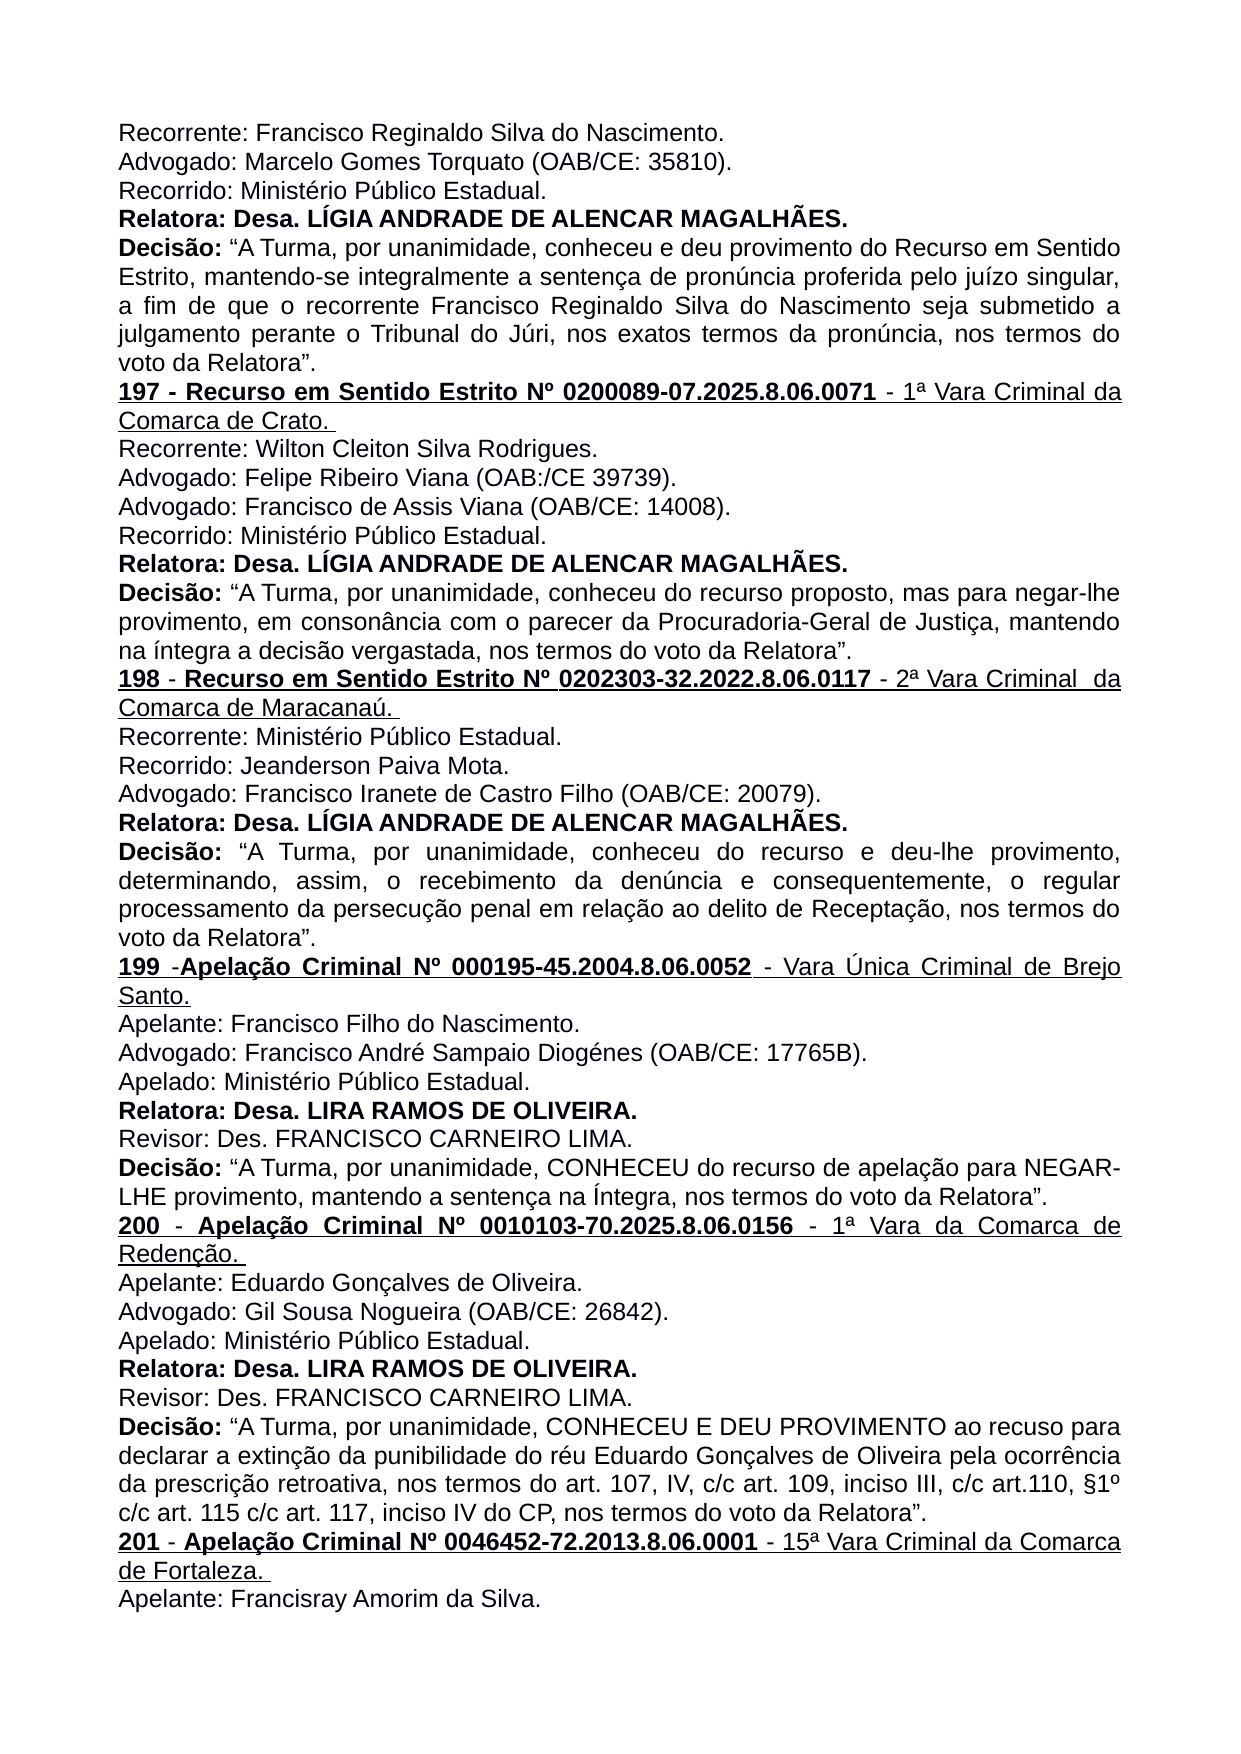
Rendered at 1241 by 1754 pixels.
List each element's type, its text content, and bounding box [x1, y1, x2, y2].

text Apelante: Francisco Filho do Nascimento. [118, 1009, 1122, 1038]
text Apelante: Francisray Amorim da Silva. [118, 1584, 1122, 1613]
text Santo. [118, 978, 1122, 1009]
text Comarca de Crato. [118, 403, 1122, 434]
text Decisão: “A Turma, por unanimidade, conheceu do recurso proposto, mas para negar-lhe provimento, em consonância com o parecer da Procuradoria-Geral de Justiça, mantendo na íntegra a decisão vergastada, nos termos do voto da Relatora”. [118, 578, 1122, 664]
text Relatora: Desa. LÍGIA ANDRADE DE ALENCAR MAGALHÃES. [118, 204, 1122, 233]
text 198 - Recurso em Sentido Estrito Nº 0202303-32.2022.8.06.0117 - 2ª Vara Criminal da Comarca de Maracanaú. [118, 664, 1122, 722]
text Relatora: Desa. LIRA RAMOS DE OLIVEIRA. [118, 1096, 1122, 1124]
text Recorrente: Wilton Cleiton Silva Rodrigues. [118, 434, 1122, 463]
text Apelado: Ministério Público Estadual. [118, 1067, 1122, 1096]
text Relatora: Desa. LÍGIA ANDRADE DE ALENCAR MAGALHÃES. [118, 808, 1122, 837]
text Advogado: Francisco de Assis Viana (OAB/CE: 14008). [118, 492, 1122, 521]
text Advogado: Marcelo Gomes Torquato (OAB/CE: 35810). [118, 147, 1122, 176]
text 199 -Apelação Criminal Nº 000195-45.2004.8.06.0052 - Vara Única Criminal de Brejo [118, 952, 1122, 977]
text Revisor: Des. FRANCISCO CARNEIRO LIMA. [118, 1124, 1122, 1153]
text Decisão: “A Turma, por unanimidade, conheceu do recurso e deu-lhe provimento, determinando, assim, o recebimento da denúncia e consequentemente, o regular processamento da persecução penal em relação ao delito de Receptação, nos termos do voto da Relatora”. [118, 837, 1122, 952]
text Decisão: “A Turma, por unanimidade, conheceu e deu provimento do Recurso em Sentido Estrito, mantendo-se integralmente a sentença de pronúncia proferida pelo juízo singular, a fim de que o recorrente Francisco Reginaldo Silva do Nascimento seja submetido a julgamento perante o Tribunal do Júri, nos exatos termos da pronúncia, nos termos do voto da Relatora”. [118, 233, 1122, 377]
text 197 - Recurso em Sentido Estrito Nº 0200089-07.2025.8.06.0071 - 1ª Vara Criminal da [118, 377, 1122, 402]
text Relatora: Desa. LIRA RAMOS DE OLIVEIRA. [118, 1354, 1122, 1383]
text Decisão: “A Turma, por unanimidade, CONHECEU E DEU PROVIMENTO ao recuso para declarar a extinção da punibilidade do réu Eduardo Gonçalves de Oliveira pela ocorrência da prescrição retroativa, nos termos do art. 107, IV, c/c art. 109, inciso III, c/c art.110, §1º c/c art. 115 c/c art. 117, inciso IV do CP, nos termos do voto da Relatora”. [118, 1412, 1122, 1527]
text 200 - Apelação Criminal Nº 0010103-70.2025.8.06.0156 - 1ª Vara da Comarca de [118, 1211, 1122, 1236]
text Recorrente: Ministério Público Estadual. [118, 722, 1122, 751]
text Redenção. [118, 1237, 1122, 1268]
text Recorrido: Ministério Público Estadual. [118, 176, 1122, 204]
text Relatora: Desa. LÍGIA ANDRADE DE ALENCAR MAGALHÃES. [118, 549, 1122, 578]
text Advogado: Francisco Iranete de Castro Filho (OAB/CE: 20079). [118, 779, 1122, 808]
text Advogado: Francisco André Sampaio Diogénes (OAB/CE: 17765B). [118, 1038, 1122, 1067]
text Apelado: Ministério Público Estadual. [118, 1326, 1122, 1354]
text Recorrido: Jeanderson Paiva Mota. [118, 751, 1122, 779]
text Advogado: Felipe Ribeiro Viana (OAB:/CE 39739). [118, 463, 1122, 492]
text Apelante: Eduardo Gonçalves de Oliveira. [118, 1268, 1122, 1297]
text Recorrente: Francisco Reginaldo Silva do Nascimento. [118, 118, 1122, 147]
text Advogado: Gil Sousa Nogueira (OAB/CE: 26842). [118, 1297, 1122, 1326]
text 201 - Apelação Criminal Nº 0046452-72.2013.8.06.0001 - 15ª Vara Criminal da Comarca de Fortaleza. [118, 1527, 1122, 1584]
text Revisor: Des. FRANCISCO CARNEIRO LIMA. [118, 1383, 1122, 1412]
text Decisão: “A Turma, por unanimidade, CONHECEU do recurso de apelação para NEGAR-LHE provimento, mantendo a sentença na Íntegra, nos termos do voto da Relatora”. [118, 1153, 1122, 1211]
text Recorrido: Ministério Público Estadual. [118, 521, 1122, 549]
